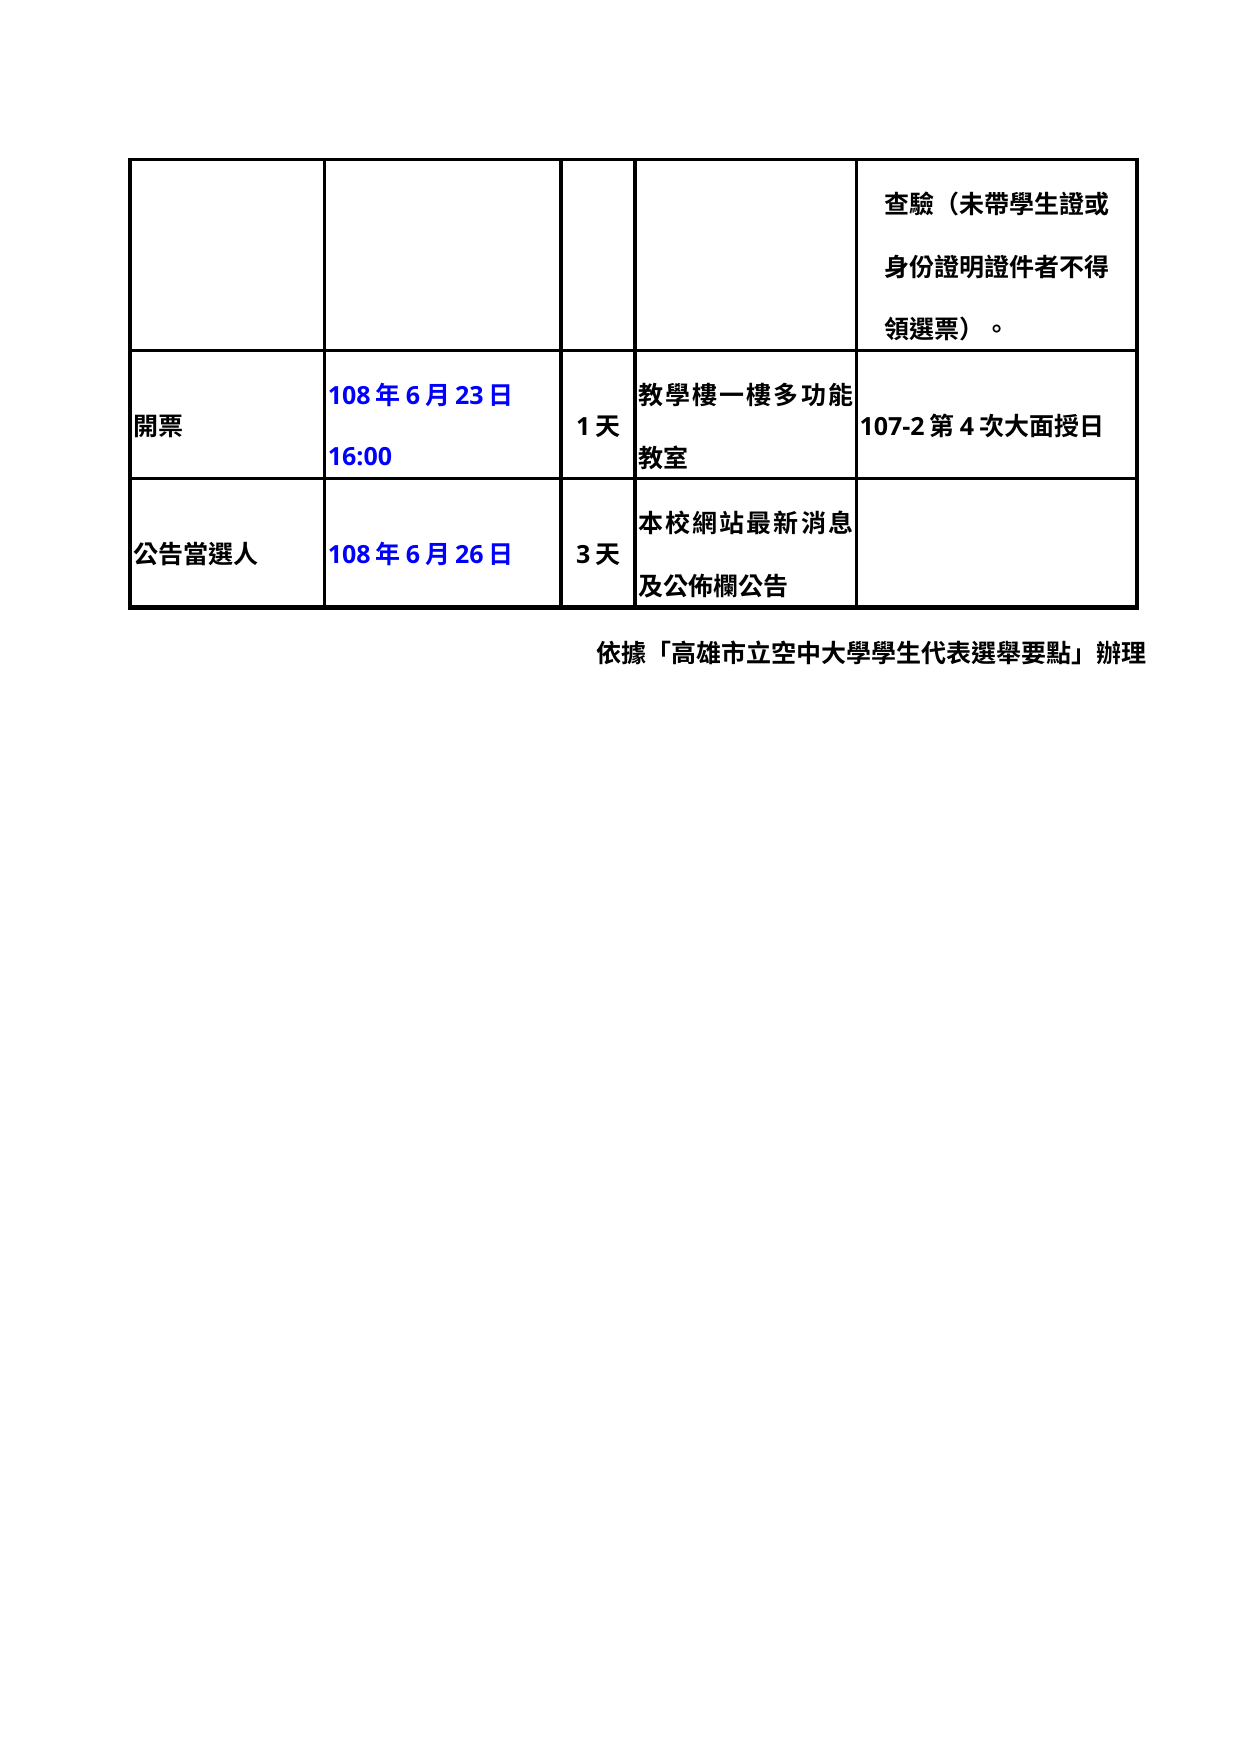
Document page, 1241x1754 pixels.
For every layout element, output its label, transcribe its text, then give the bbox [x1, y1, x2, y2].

table_cell 查驗（未帶學生證或身份證明證件者不得領選票）。 [858, 161, 1135, 349]
table_cell 開票 [132, 352, 323, 477]
table_cell [326, 161, 559, 349]
table_cell 107-2第4次大面授日 [858, 352, 1135, 477]
table_cell 本校網站最新消息及公佈欄公告 [637, 480, 855, 605]
text 依據「高雄市立空中大學學生代表選舉要點」辦理 [130, 610, 1146, 672]
table_cell 教學樓一樓多功能教室 [637, 352, 855, 477]
table_cell 公告當選人 [132, 480, 323, 605]
table_cell [132, 161, 323, 349]
table_cell 3天 [563, 480, 633, 605]
table_cell 108年6月23日 16:00 [326, 352, 559, 477]
table_cell 1天 [563, 352, 633, 477]
table_cell [858, 480, 1135, 605]
table_cell [637, 161, 855, 349]
table_cell 108年6月26日 [326, 480, 559, 605]
table_cell [563, 161, 633, 349]
